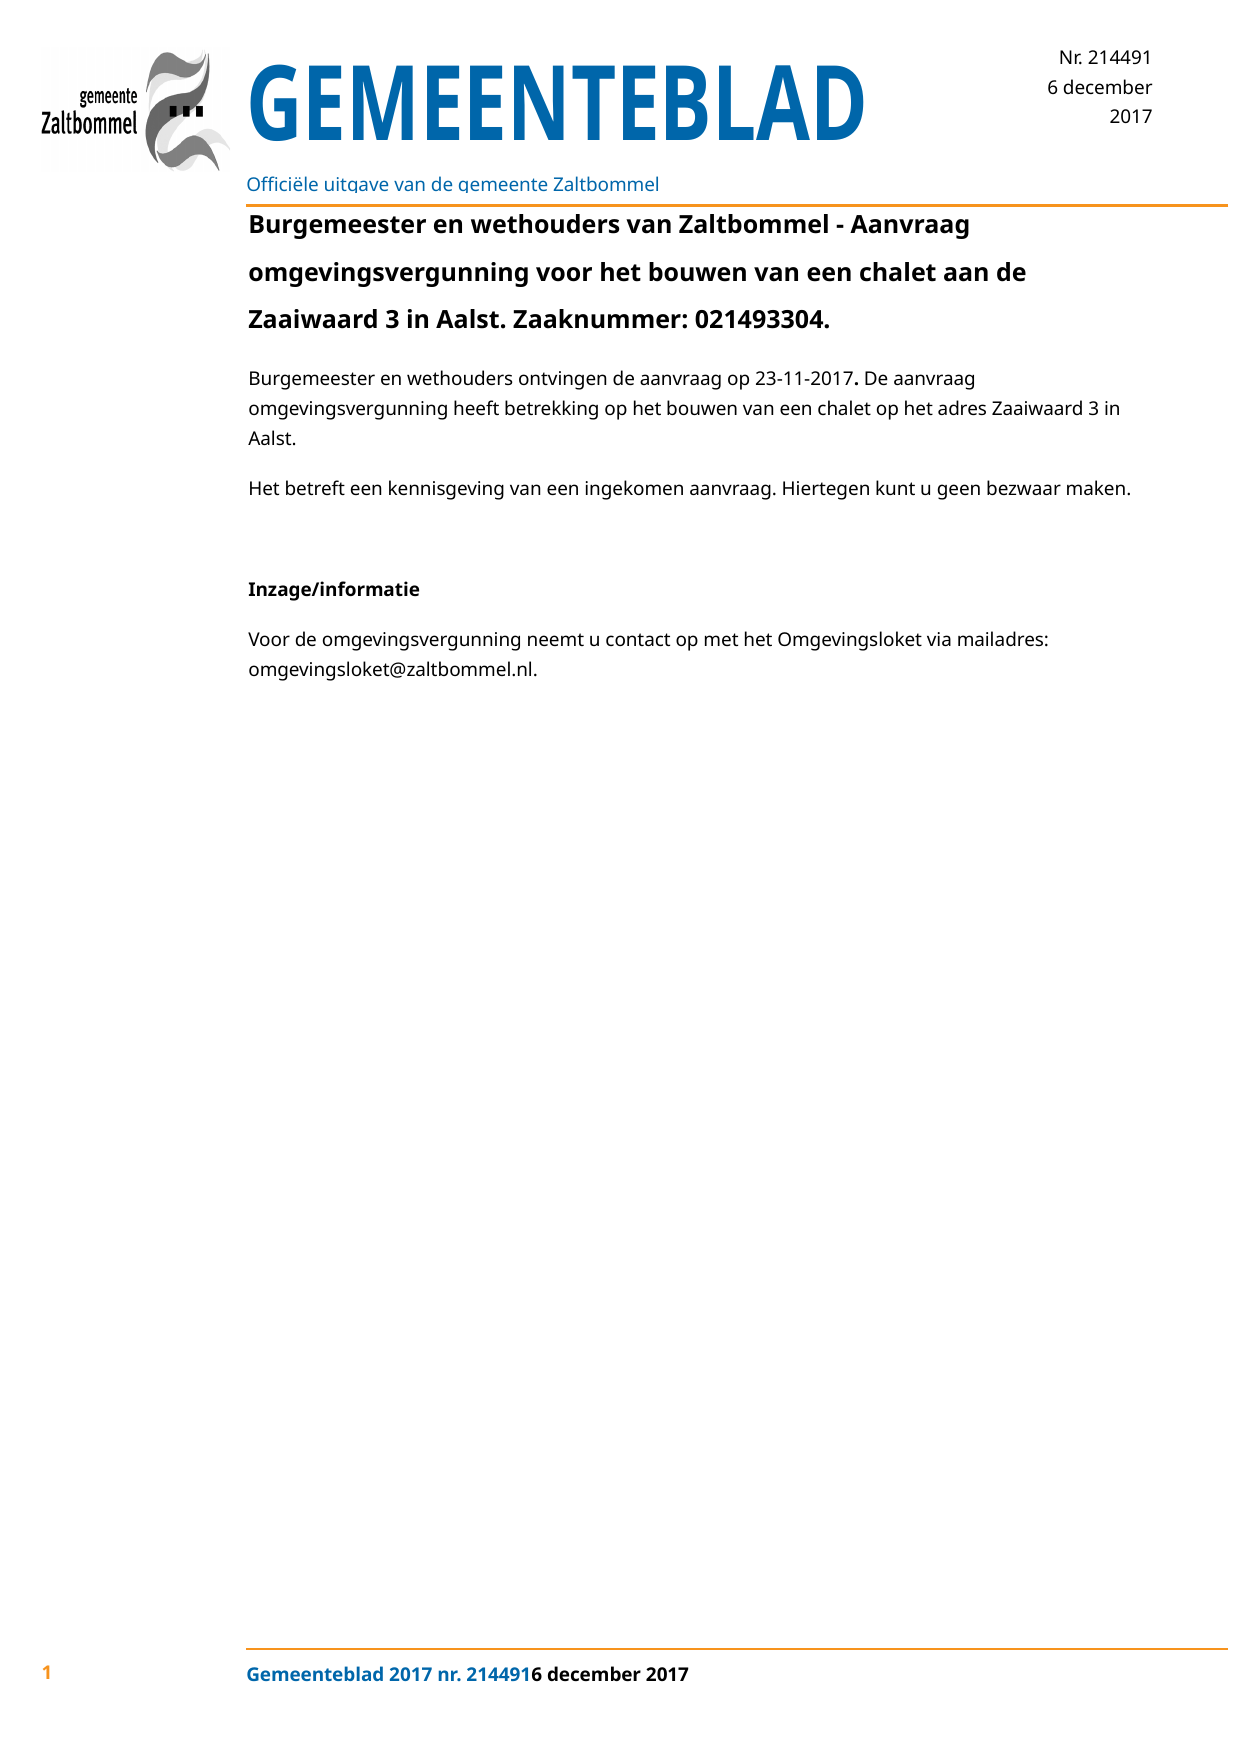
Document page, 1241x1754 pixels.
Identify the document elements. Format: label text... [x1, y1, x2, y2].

text Burgemeester en wethouders van Zaltbommel - Aanvraag omgevingsvergunning voor het bouwen van een chalet aan de Zaaiwaard 3 in Aalst. Zaaknummer: 021493304. [248, 207, 1152, 336]
text Het betreft een kennisgeving van een ingekomen aanvraag. Hiertegen kunt u geen bezwaar maken. [248, 475, 1152, 501]
text Inzage/informatie [248, 576, 1152, 602]
picture [41, 47, 231, 172]
text Burgemeester en wethouders ontvingen de aanvraag op 23-11-2017. De aanvraag omgevingsvergunning heeft betrekking op het bouwen van een chalet op het adres Zaaiwaard 3 in Aalst. [248, 366, 1152, 450]
text Voor de omgevingsvergunning neemt u contact op met het Omgevingsloket via mailadres: omgevingsloket@zaltbommel.nl. [248, 626, 1152, 682]
